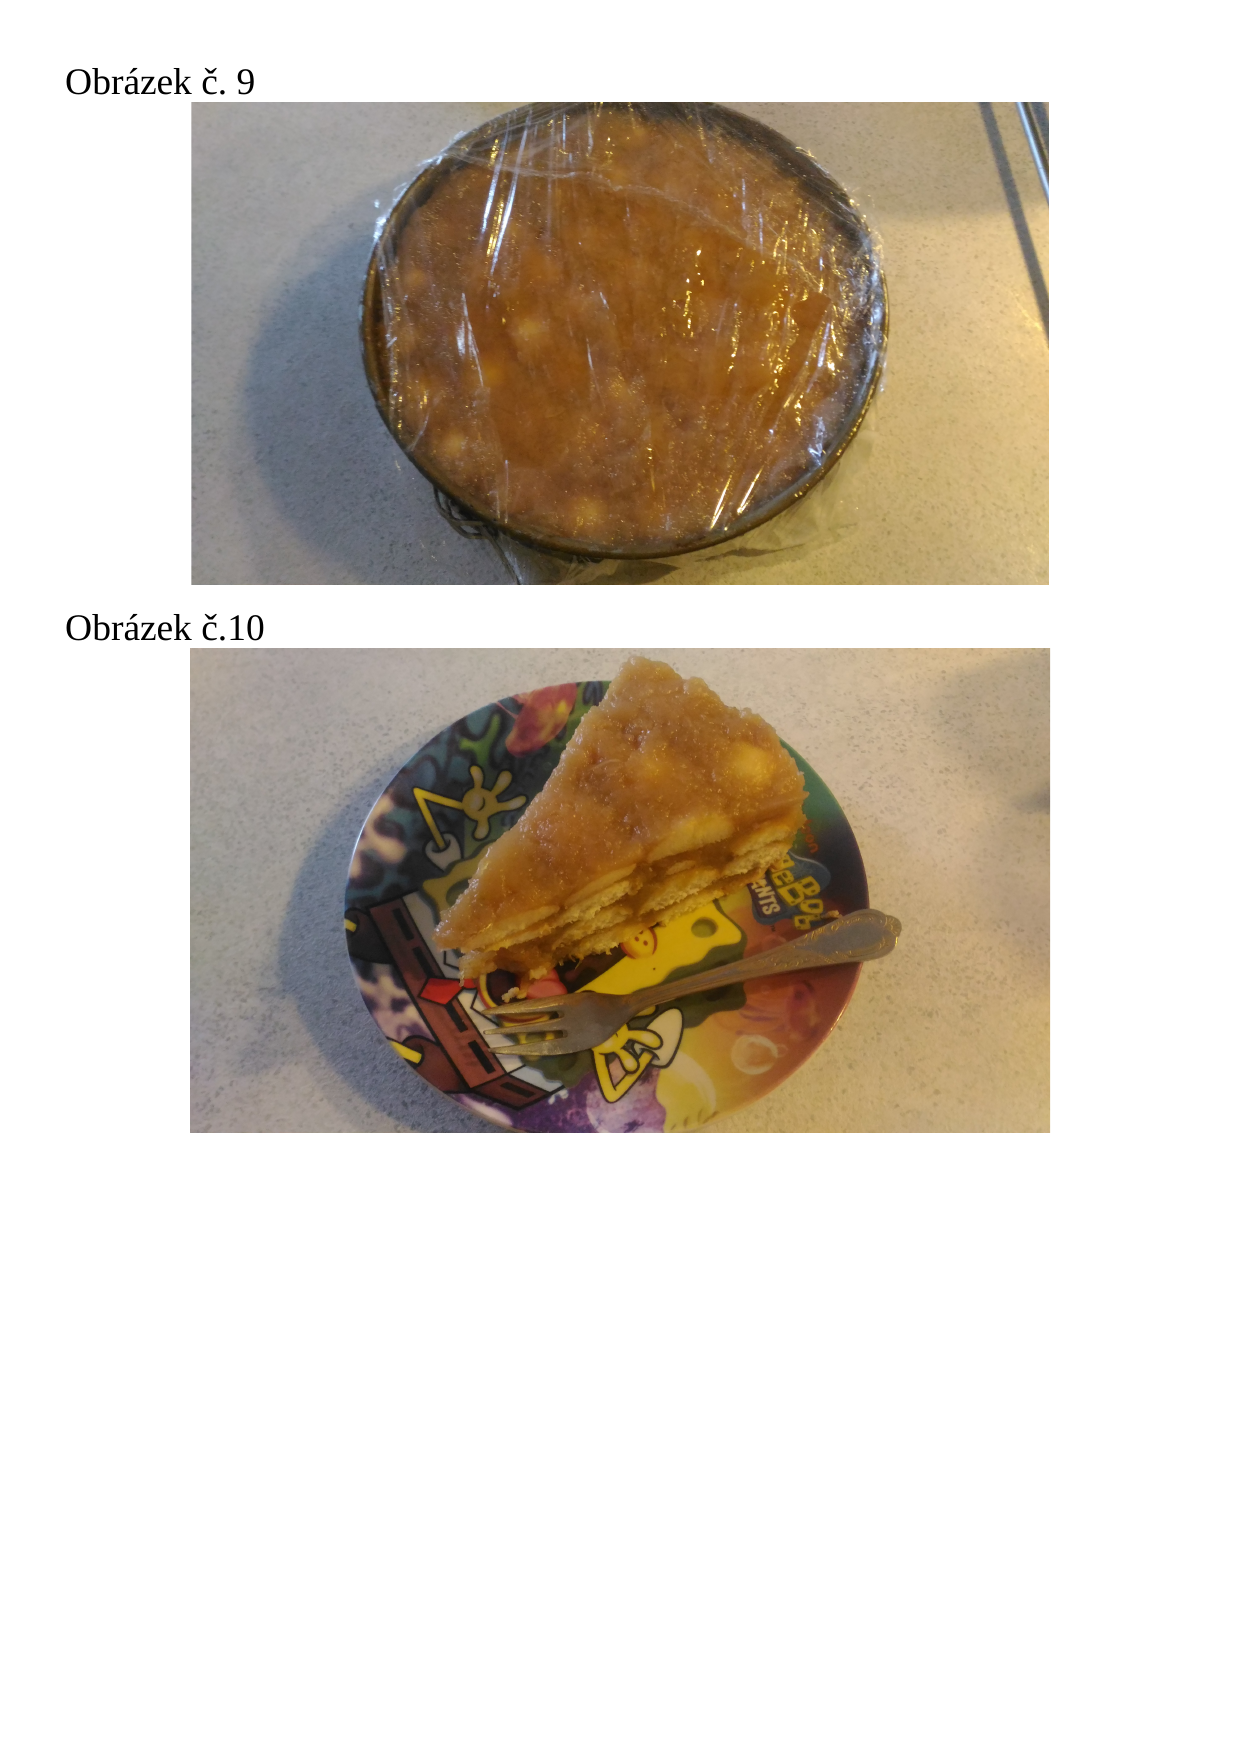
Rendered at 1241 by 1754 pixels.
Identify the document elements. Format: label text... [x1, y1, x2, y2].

text Obrázek č. 9 [65, 59, 1181, 102]
text Obrázek č.10 [65, 605, 1181, 648]
